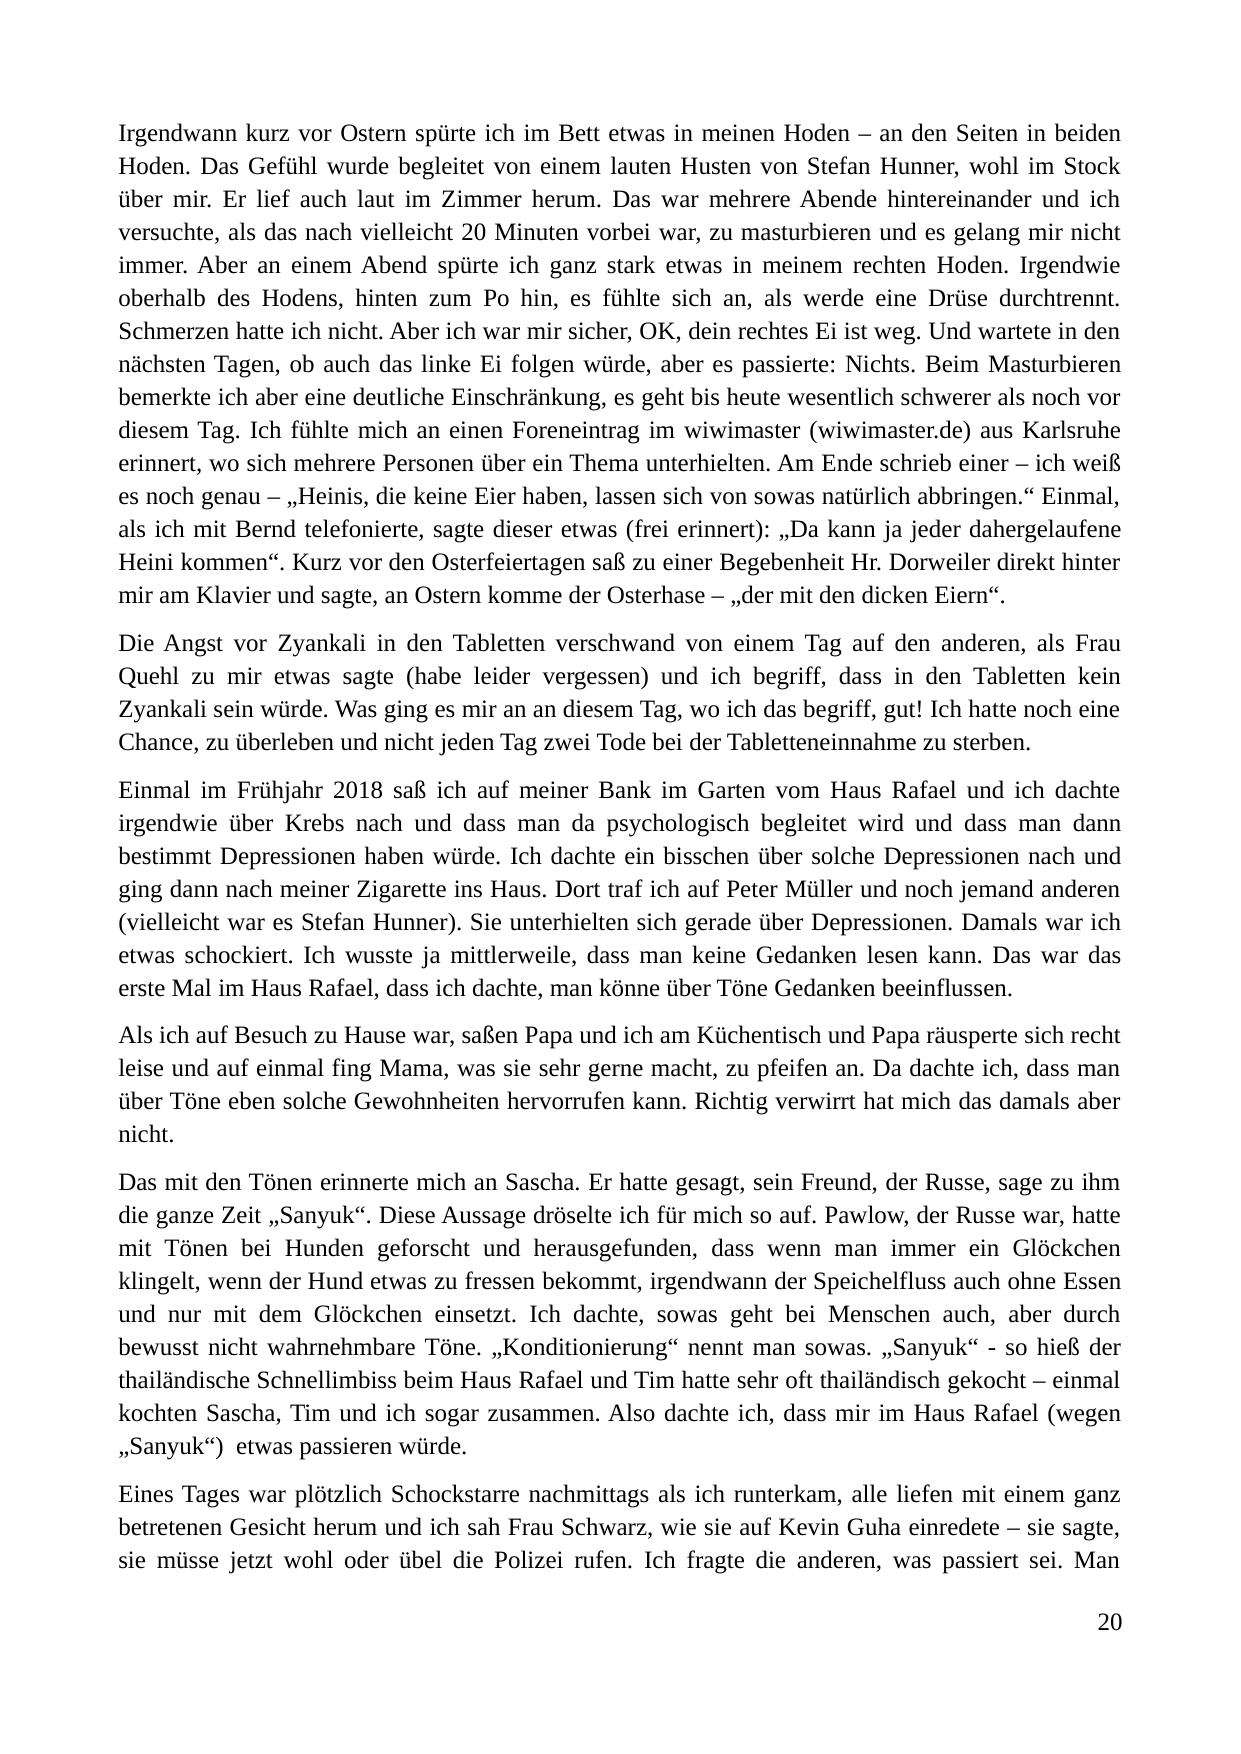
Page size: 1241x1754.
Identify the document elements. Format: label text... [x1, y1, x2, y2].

text Irgendwann kurz vor Ostern spürte ich im Bett etwas in meinen Hoden – an den Seiten in beiden Hoden. Das Gefühl wurde begleitet von einem lauten Husten von Stefan Hunner, wohl im Stock über mir. Er lief auch laut im Zimmer herum. Das war mehrere Abende hintereinander und ich versuchte, als das nach vielleicht 20 Minuten vorbei war, zu masturbieren und es gelang mir nicht immer. Aber an einem Abend spürte ich ganz stark etwas in meinem rechten Hoden. Irgendwie oberhalb des Hodens, hinten zum Po hin, es fühlte sich an, als werde eine Drüse durchtrennt. Schmerzen hatte ich nicht. Aber ich war mir sicher, OK, dein rechtes Ei ist weg. Und wartete in den nächsten Tagen, ob auch das linke Ei folgen würde, aber es passierte: Nichts. Beim Masturbieren bemerkte ich aber eine deutliche Einschränkung, es geht bis heute wesentlich schwerer als noch vor diesem Tag. Ich fühlte mich an einen Foreneintrag im wiwimaster (wiwimaster.de) aus Karlsruhe erinnert, wo sich mehrere Personen über ein Thema unterhielten. Am Ende schrieb einer – ich weiß es noch genau – „Heinis, die keine Eier haben, lassen sich von sowas natürlich abbringen.“ Einmal, als ich mit Bernd telefonierte, sagte dieser etwas (frei erinnert): „Da kann ja jeder dahergelaufene Heini kommen“. Kurz vor den Osterfeiertagen saß zu einer Begebenheit Hr. Dorweiler direkt hinter mir am Klavier und sagte, an Ostern komme der Osterhase – „der mit den dicken Eiern“. [118, 118, 1122, 609]
text Die Angst vor Zyankali in den Tabletten verschwand von einem Tag auf den anderen, als Frau Quehl zu mir etwas sagte (habe leider vergessen) und ich begriff, dass in den Tabletten kein Zyankali sein würde. Was ging es mir an an diesem Tag, wo ich das begriff, gut! Ich hatte noch eine Chance, zu überleben und nicht jeden Tag zwei Tode bei der Tabletteneinnahme zu sterben. [118, 628, 1122, 756]
text Einmal im Frühjahr 2018 saß ich auf meiner Bank im Garten vom Haus Rafael und ich dachte irgendwie über Krebs nach und dass man da psychologisch begleitet wird und dass man dann bestimmt Depressionen haben würde. Ich dachte ein bisschen über solche Depressionen nach und ging dann nach meiner Zigarette ins Haus. Dort traf ich auf Peter Müller und noch jemand anderen (vielleicht war es Stefan Hunner). Sie unterhielten sich gerade über Depressionen. Damals war ich etwas schockiert. Ich wusste ja mittlerweile, dass man keine Gedanken lesen kann. Das war das erste Mal im Haus Rafael, dass ich dachte, man könne über Töne Gedanken beeinflussen. [118, 775, 1122, 1002]
text Eines Tages war plötzlich Schockstarre nachmittags als ich runterkam, alle liefen mit einem ganz betretenen Gesicht herum und ich sah Frau Schwarz, wie sie auf Kevin Guha einredete – sie sagte, sie müsse jetzt wohl oder übel die Polizei rufen. Ich fragte die anderen, was passiert sei. Man [118, 1479, 1122, 1574]
text Das mit den Tönen erinnerte mich an Sascha. Er hatte gesagt, sein Freund, der Russe, sage zu ihm die ganze Zeit „Sanyuk“. Diese Aussage dröselte ich für mich so auf. Pawlow, der Russe war, hatte mit Tönen bei Hunden geforscht und herausgefunden, dass wenn man immer ein Glöckchen klingelt, wenn der Hund etwas zu fressen bekommt, irgendwann der Speichelfluss auch ohne Essen und nur mit dem Glöckchen einsetzt. Ich dachte, sowas geht bei Menschen auch, aber durch bewusst nicht wahrnehmbare Töne. „Konditionierung“ nennt man sowas. „Sanyuk“ - so hieß der thailändische Schnellimbiss beim Haus Rafael und Tim hatte sehr oft thailändisch gekocht – einmal kochten Sascha, Tim und ich sogar zusammen. Also dachte ich, dass mir im Haus Rafael (wegen „Sanyuk“) etwas passieren würde. [118, 1167, 1122, 1460]
text Als ich auf Besuch zu Hause war, saßen Papa und ich am Küchentisch und Papa räusperte sich recht leise und auf einmal fing Mama, was sie sehr gerne macht, zu pfeifen an. Da dachte ich, dass man über Töne eben solche Gewohnheiten hervorrufen kann. Richtig verwirrt hat mich das damals aber nicht. [118, 1020, 1122, 1148]
